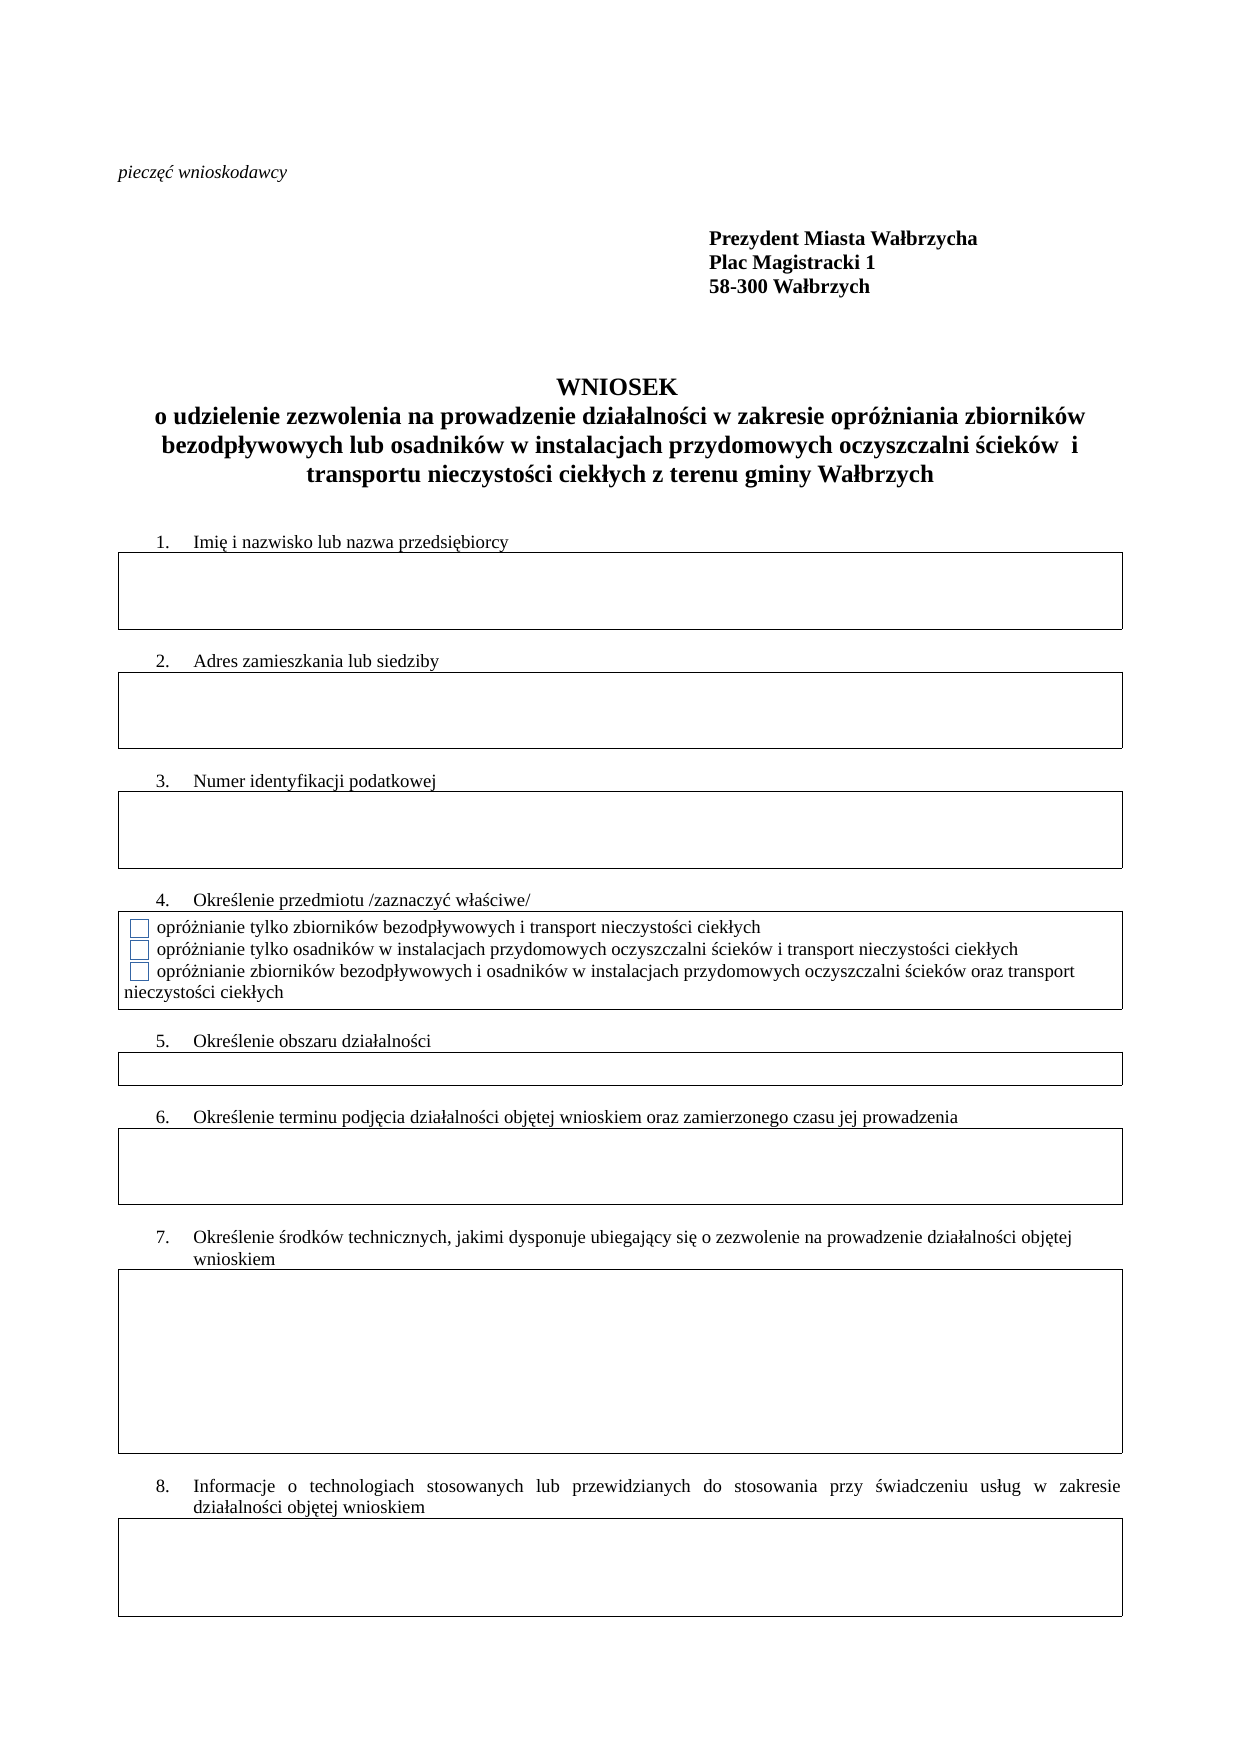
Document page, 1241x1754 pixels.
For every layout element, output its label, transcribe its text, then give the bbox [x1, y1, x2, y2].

list Informacje o technologiach stosowanych lub przewidzianych do stosowania przy świadczeniu usług w zakresie działalności objętej wnioskiem [156, 1475, 1122, 1518]
text pieczęć wnioskodawcy [118, 161, 1122, 183]
table_header [119, 1270, 1122, 1453]
table_header [119, 553, 1122, 628]
table_header [119, 1519, 1122, 1616]
table_header [119, 1053, 1122, 1085]
text Prezydent Miasta Wałbrzycha [118, 226, 1122, 250]
text 58-300 Wałbrzych [118, 274, 1122, 298]
table_header [119, 792, 1122, 867]
list Określenie obszaru działalności [156, 1030, 1122, 1052]
text o udzielenie zezwolenia na prowadzenie działalności w zakresie opróżniania zbiorników bezodpływowych lub osadników w instalacjach przydomowych oczyszczalni ścieków i transportu nieczystości ciekłych z terenu gminy Wałbrzych [118, 401, 1122, 487]
list Imię i nazwisko lub nazwa przedsiębiorcy [156, 531, 1122, 552]
text Plac Magistracki 1 [118, 250, 1122, 274]
list Numer identyfikacji podatkowej [156, 769, 1122, 791]
table_header opróżnianie tylko zbiorników bezodpływowych i transport nieczystości ciekłych opróżnianie tylko osadników w instalacjach przydomowych oczyszczalni ścieków i transport nieczystości ciekłych opróżnianie zbiorników bezodpływowych i osadników w instalacjach przydomowych oczyszczalni ścieków oraz transport nieczystości ciekłych [119, 912, 1122, 1008]
table_header [119, 673, 1122, 748]
text WNIOSEK [118, 372, 1122, 401]
list Określenie terminu podjęcia działalności objętej wnioskiem oraz zamierzonego czasu jej prowadzenia [156, 1106, 1122, 1128]
list Adres zamieszkania lub siedziby [156, 650, 1122, 672]
list Określenie przedmiotu /zaznaczyć właściwe/ [156, 889, 1122, 911]
table_header [119, 1129, 1122, 1204]
list Określenie środków technicznych, jakimi dysponuje ubiegający się o zezwolenie na prowadzenie działalności objętej wnioskiem [156, 1226, 1122, 1269]
